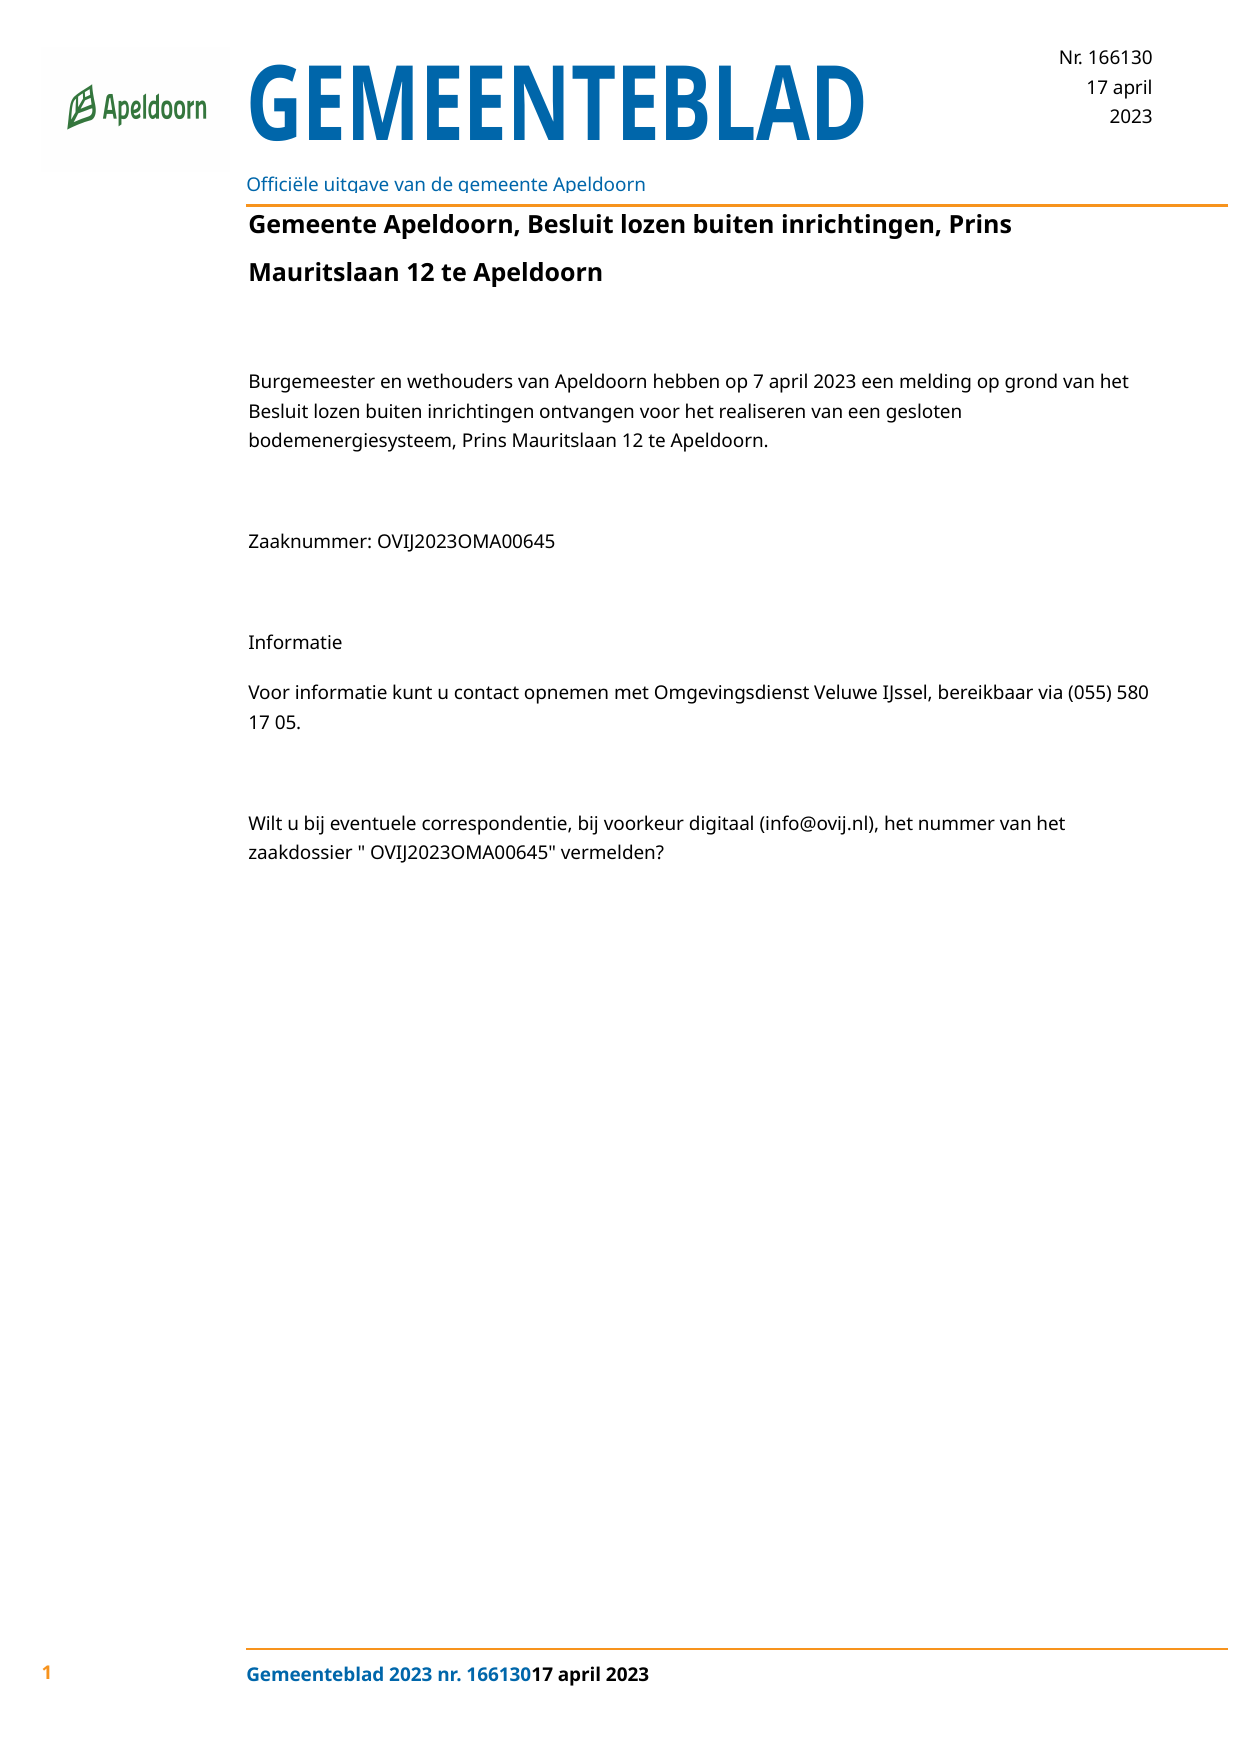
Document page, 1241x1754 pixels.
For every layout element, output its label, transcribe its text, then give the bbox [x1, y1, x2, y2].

text Voor informatie kunt u contact opnemen met Omgevingsdienst Veluwe IJssel, bereikbaar via (055) 580 17 05. [248, 679, 1152, 735]
text Burgemeester en wethouders van Apeldoorn hebben op 7 april 2023 een melding op grond van het Besluit lozen buiten inrichtingen ontvangen voor het realiseren van een gesloten bodemenergiesysteem, Prins Mauritslaan 12 te Apeldoorn. [248, 368, 1152, 453]
text Gemeente Apeldoorn, Besluit lozen buiten inrichtingen, Prins Mauritslaan 12 te Apeldoorn [248, 207, 1152, 288]
text Informatie [248, 629, 1152, 655]
text Wilt u bij eventuele correspondentie, bij voorkeur digitaal (info@ovij.nl), het nummer van het zaakdossier " OVIJ2023OMA00645" vermelden? [248, 810, 1152, 865]
picture [41, 47, 231, 172]
text Zaaknummer: OVIJ2023OMA00645 [248, 528, 1152, 554]
